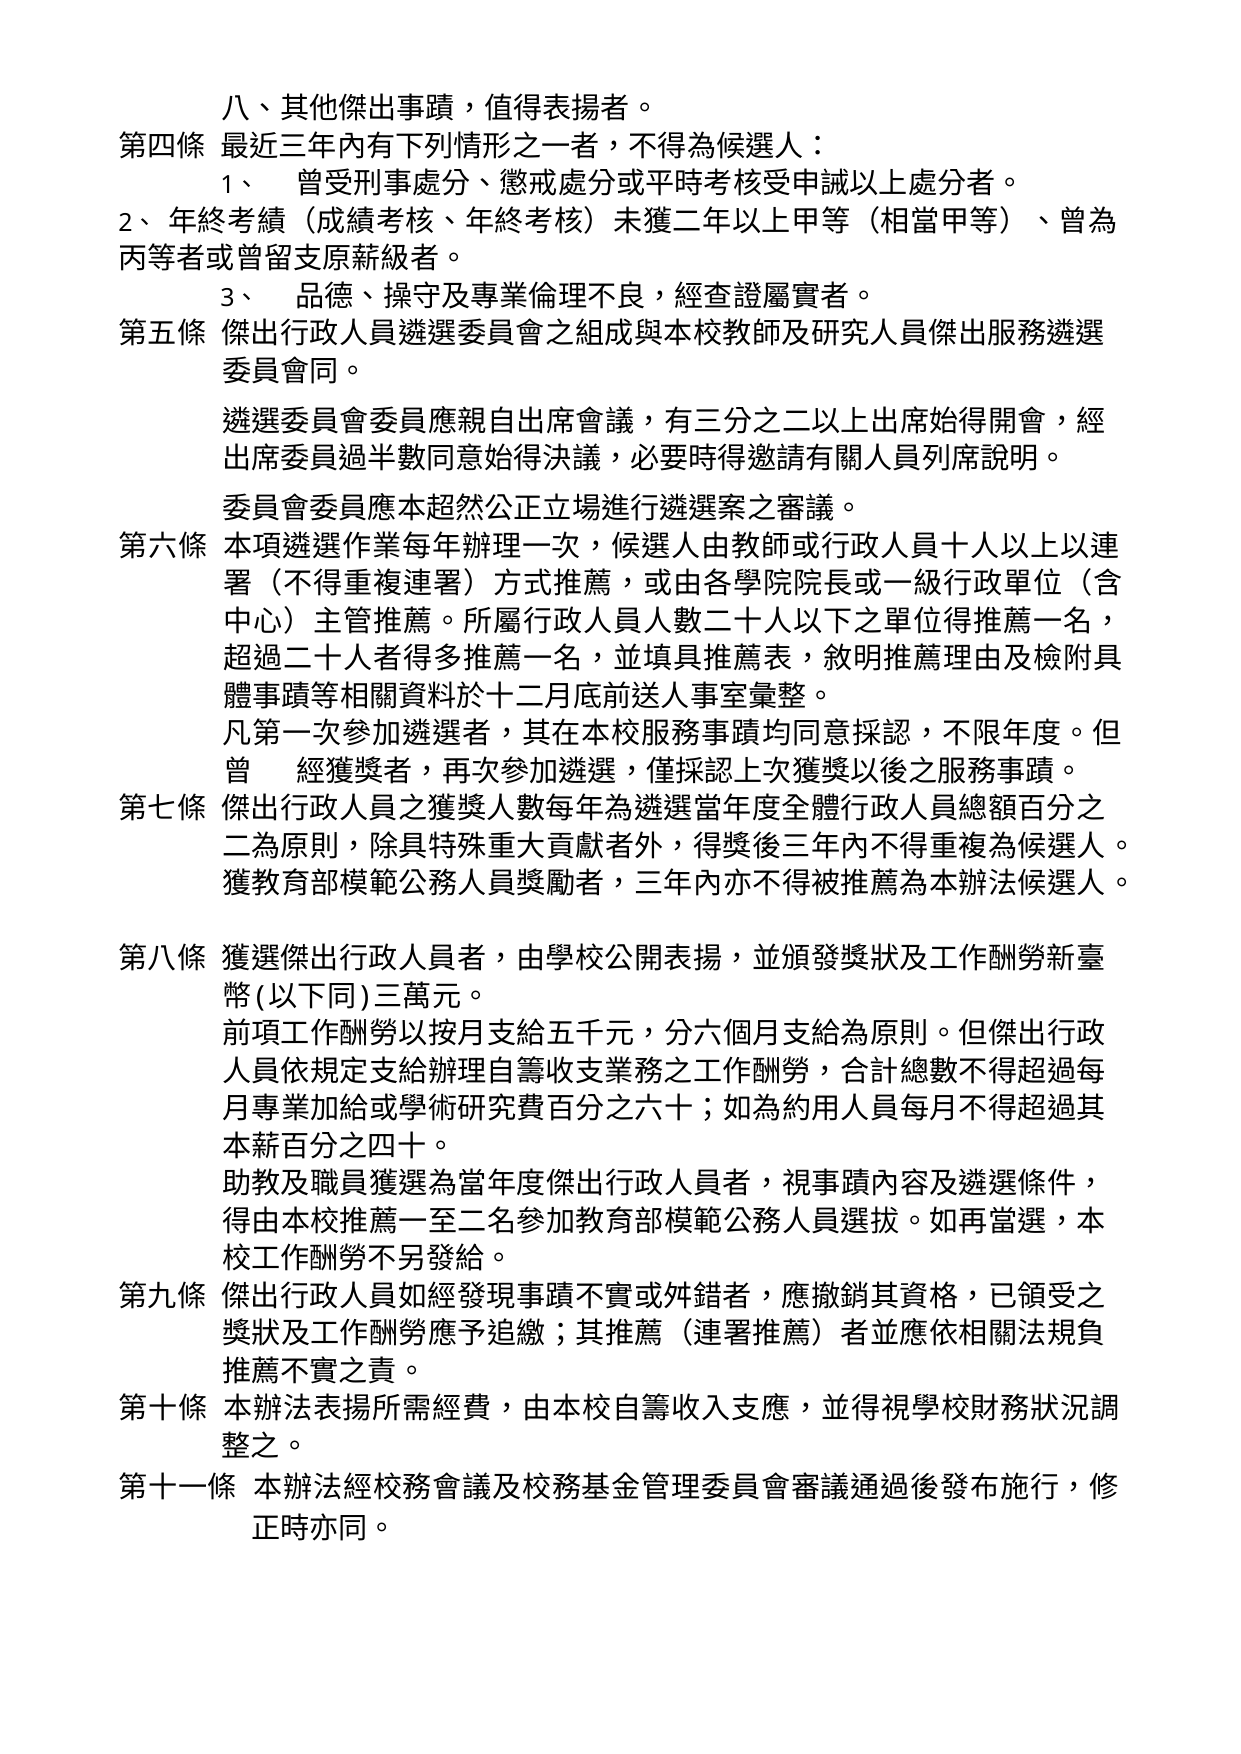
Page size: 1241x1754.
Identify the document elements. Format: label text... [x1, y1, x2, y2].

text 第九條 傑出行政人員如經發現事蹟不實或舛錯者，應撤銷其資格，已領受之獎狀及工作酬勞應予追繳；其推薦（連署推薦）者並應依相關法規負推薦不實之責。 [118, 1276, 1107, 1389]
text 第六條 本項遴選作業每年辦理一次，候選人由教師或行政人員十人以上以連署（不得重複連署）方式推薦，或由各學院院長或一級行政單位（含中心）主管推薦。所屬行政人員人數二十人以下之單位得推薦一名，超過二十人者得多推薦一名，並填具推薦表，敘明推薦理由及檢附具體事蹟等相關資料於十二月底前送人事室彙整。 [118, 526, 1122, 714]
text 八、其他傑出事蹟，值得表揚者。 [193, 89, 1122, 126]
text 第四條 最近三年內有下列情形之一者，不得為候選人： [118, 126, 1000, 164]
list 曾受刑事處分、懲戒處分或平時考核受申誡以上處分者。 [220, 164, 1122, 201]
text 第七條 傑出行政人員之獲獎人數每年為遴選當年度全體行政人員總額百分之二為原則，除具特殊重大貢獻者外，得獎後三年內不得重複為候選人。獲教育部模範公務人員獎勵者，三年內亦不得被推薦為本辦法候選人。 [118, 789, 1107, 939]
text 助教及職員獲選為當年度傑出行政人員者，視事蹟內容及遴選條件，得由本校推薦一至二名參加教育部模範公務人員選拔。如再當選，本校工作酬勞不另發給。 [222, 1164, 1107, 1276]
text 第八條 獲選傑出行政人員者，由學校公開表揚，並頒發獎狀及工作酬勞新臺幣(以下同)三萬元。 [118, 939, 1107, 1014]
text 第五條 傑出行政人員遴選委員會之組成與本校教師及研究人員傑出服務遴選委員會同。 [118, 314, 1107, 389]
text 第十一條 本辦法經校務會議及校務基金管理委員會審議通過後發布施行，修正時亦同。 [118, 1464, 1122, 1547]
text 遴選委員會委員應親自出席會議，有三分之二以上出席始得開會，經出席委員過半數同意始得決議，必要時得邀請有關人員列席說明。 [222, 401, 1107, 476]
list 品德、操守及專業倫理不良，經查證屬實者。 [220, 276, 1122, 314]
list 年終考績（成績考核、年終考核）未獲二年以上甲等（相當甲等）、曾為丙等者或曾留支原薪級者。 [118, 201, 1118, 276]
text 第十條 本辦法表揚所需經費，由本校自籌收入支應，並得視學校財務狀況調整之。 [118, 1389, 1122, 1464]
text 前項工作酬勞以按月支給五千元，分六個月支給為原則。但傑出行政人員依規定支給辦理自籌收支業務之工作酬勞，合計總數不得超過每月專業加給或學術研究費百分之六十；如為約用人員每月不得超過其本薪百分之四十。 [222, 1014, 1107, 1164]
text 凡第一次參加遴選者，其在本校服務事蹟均同意採認，不限年度。但曾 經獲獎者，再次參加遴選，僅採認上次獲獎以後之服務事蹟。 [222, 714, 1122, 789]
text 委員會委員應本超然公正立場進行遴選案之審議。 [222, 489, 1107, 526]
